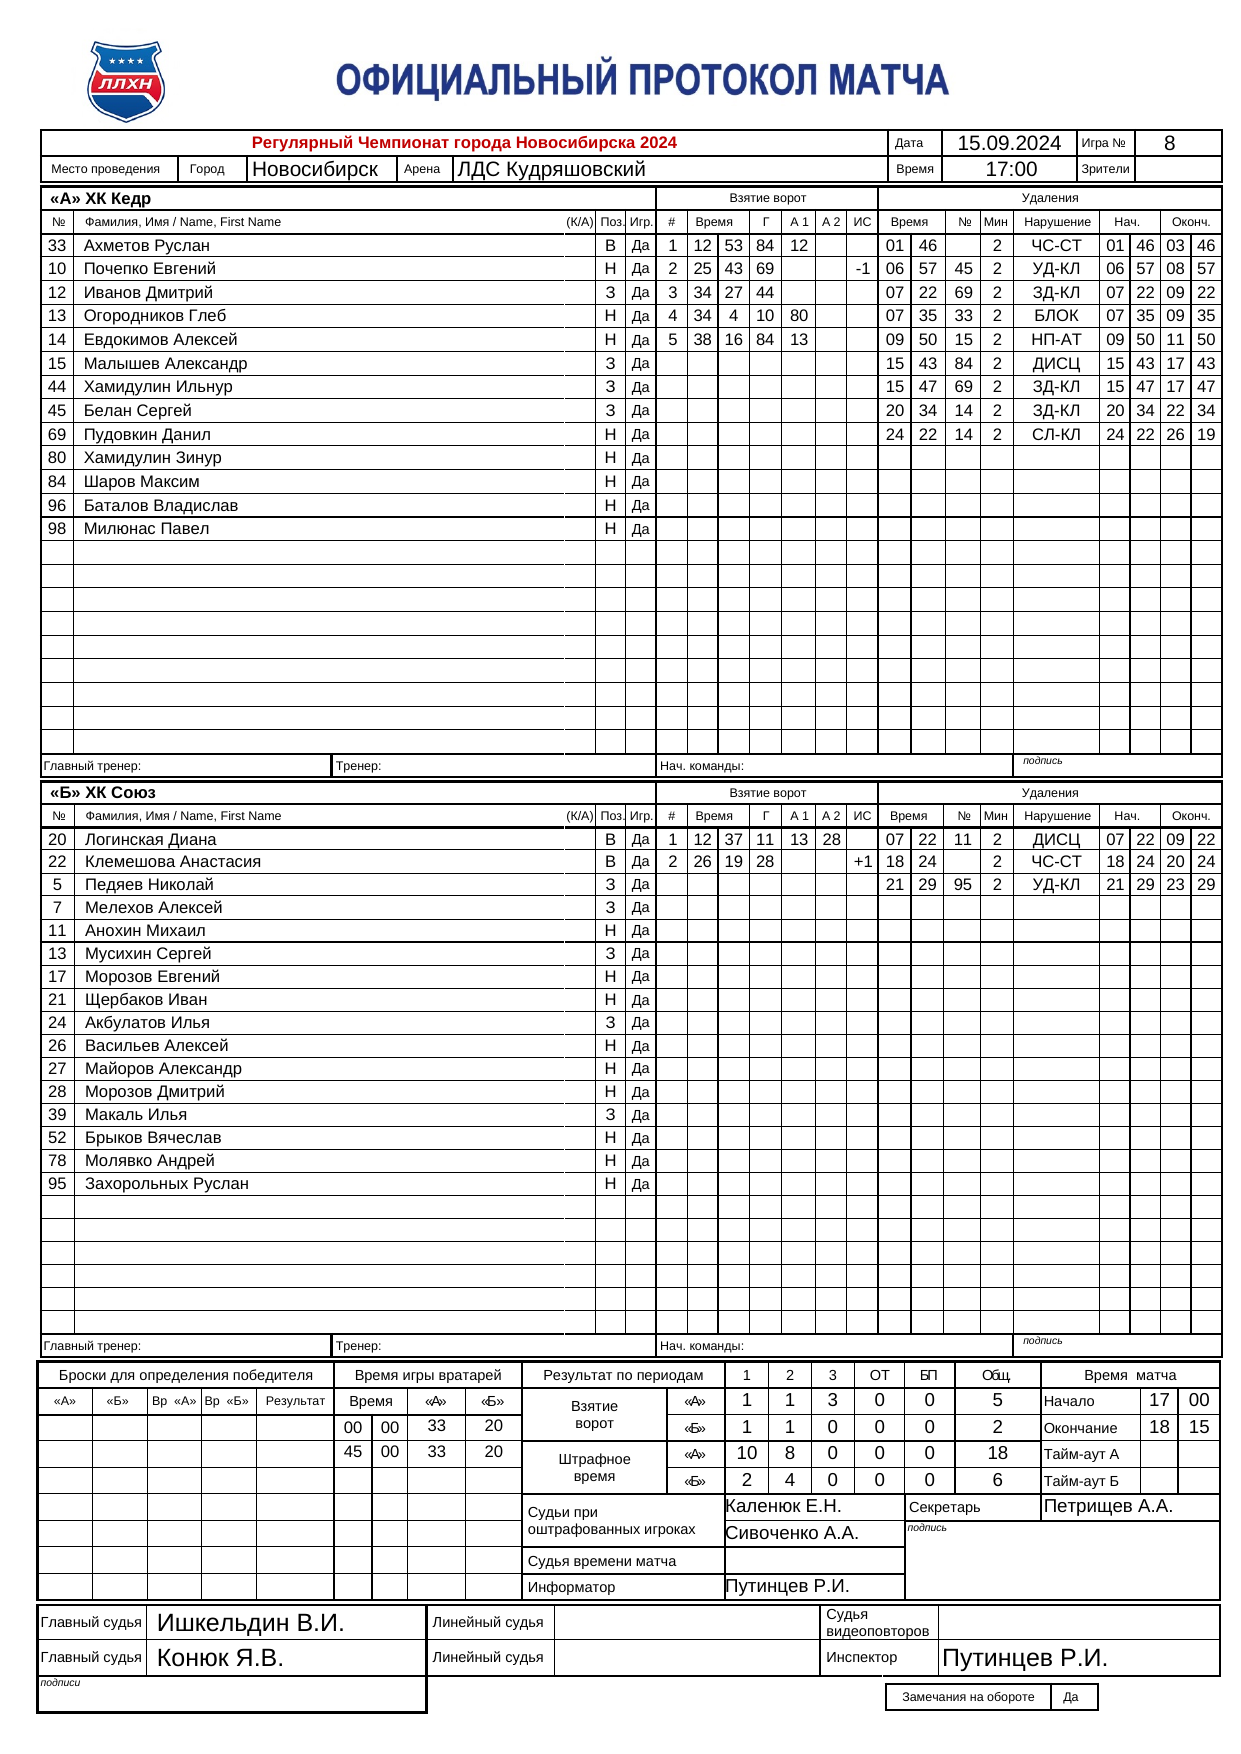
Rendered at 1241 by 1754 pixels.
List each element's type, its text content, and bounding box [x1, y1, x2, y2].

table_cell [912, 920, 943, 941]
table_cell [912, 1311, 943, 1333]
table_cell 33 [408, 1416, 465, 1440]
table_cell [1131, 1150, 1160, 1172]
table_cell 14 [946, 423, 980, 445]
table_cell 6 [956, 1468, 1040, 1493]
table_cell [596, 1311, 625, 1333]
table_cell [946, 541, 980, 564]
table_cell [257, 1416, 333, 1440]
table_cell [565, 1173, 595, 1195]
table_cell В [596, 235, 625, 256]
table_cell [719, 1035, 749, 1057]
table_cell [626, 683, 655, 706]
table_cell [202, 1468, 256, 1493]
table_cell [816, 1196, 846, 1218]
table_cell 2 [981, 257, 1013, 280]
table_cell [1136, 157, 1221, 181]
table_cell 0 [905, 1415, 954, 1440]
table_cell [657, 1012, 687, 1033]
table_cell 52 [42, 1127, 74, 1149]
table_cell Огородников Глеб [74, 305, 564, 327]
table_cell [1014, 989, 1099, 1011]
table_cell [750, 1288, 781, 1310]
table_cell [981, 565, 1013, 587]
table_cell [202, 1547, 256, 1573]
table_cell [626, 588, 655, 611]
table_cell 11 [750, 829, 781, 849]
table_cell [1014, 565, 1099, 587]
table_header Удаления [879, 188, 1221, 209]
table_cell Да [626, 328, 655, 351]
table_cell 69 [946, 376, 980, 398]
table_cell [1014, 1058, 1099, 1079]
table_cell Время [335, 1389, 407, 1413]
table_cell [1192, 1104, 1221, 1126]
table_cell [719, 1150, 749, 1172]
table_cell [944, 1127, 980, 1149]
table_cell Анохин Михаил [75, 920, 564, 941]
table_cell [981, 1012, 1013, 1033]
table_cell [1141, 1468, 1177, 1493]
table_cell [816, 1265, 846, 1287]
table_cell 24 [1100, 423, 1129, 445]
table_cell [981, 1311, 1013, 1333]
table_cell 84 [750, 235, 781, 256]
table_cell [565, 399, 595, 422]
table_cell [944, 896, 980, 918]
table_cell [1131, 1081, 1160, 1103]
table_cell [565, 896, 595, 918]
table_cell 2 [981, 850, 1013, 872]
table_cell [1100, 1127, 1129, 1149]
table_cell Да [626, 281, 655, 303]
table_cell УД-КЛ [1014, 257, 1099, 280]
table_cell Баталов Владислав [74, 494, 564, 516]
table_cell ЗД-КЛ [1014, 281, 1099, 303]
table_cell [879, 1311, 910, 1333]
table_cell 34 [1192, 399, 1221, 422]
table_cell Молявко Андрей [75, 1150, 564, 1172]
table_cell [688, 874, 717, 895]
table_cell Шаров Максим [74, 470, 564, 493]
table_header Игра № [1078, 131, 1134, 155]
table_cell [93, 1547, 147, 1573]
table_cell 34 [912, 399, 945, 422]
table_cell [93, 1416, 147, 1440]
table_cell [257, 1494, 333, 1520]
table_cell [816, 659, 846, 682]
table_cell 53 [719, 235, 749, 256]
table_cell [782, 446, 815, 469]
table_cell 43 [1192, 352, 1221, 374]
table_cell 1 [726, 1389, 768, 1413]
table_cell [719, 1288, 749, 1310]
table_cell [1014, 1196, 1099, 1218]
table_cell 50 [1192, 328, 1221, 351]
table_cell ДИСЦ [1014, 829, 1099, 849]
table_cell [657, 989, 687, 1011]
table_cell 44 [42, 376, 73, 398]
table_cell [981, 1242, 1013, 1264]
table_cell [847, 541, 877, 564]
table_cell 17 [42, 966, 74, 987]
table_cell [782, 376, 815, 398]
table_cell [719, 659, 749, 682]
table_cell [1161, 565, 1190, 587]
table_cell [657, 1173, 687, 1195]
table_cell [816, 1127, 846, 1149]
table_cell 22 [1131, 829, 1160, 849]
table_cell 1 [769, 1389, 811, 1413]
table_cell Ишкельдин В.И. [147, 1606, 425, 1639]
table_cell [782, 943, 815, 964]
table_cell [847, 446, 877, 469]
table_cell [1100, 518, 1129, 540]
table_cell 10 [750, 305, 781, 327]
table_cell Да [626, 376, 655, 398]
table_cell [816, 966, 846, 987]
table_cell [816, 541, 846, 564]
table_cell [1161, 896, 1190, 918]
table_header Удаления [879, 783, 1221, 803]
table_cell [912, 518, 945, 540]
table_cell А 1 [782, 805, 815, 826]
table_cell 18 [1100, 850, 1129, 872]
table_cell Н [596, 1150, 625, 1172]
table_cell Каленюк Е.Н. [726, 1495, 904, 1520]
table_cell 11 [944, 829, 980, 849]
table_cell Судья видеоповторов [821, 1606, 938, 1639]
table_cell [816, 588, 846, 611]
table_cell Главный судья [39, 1606, 146, 1639]
table_cell 22 [1131, 281, 1160, 303]
table_cell [719, 612, 749, 634]
table_cell Тренер: [333, 755, 655, 776]
table_cell [782, 1127, 815, 1149]
table_cell [626, 1242, 655, 1264]
table_cell 20 [1161, 850, 1190, 872]
table_cell [944, 1196, 980, 1218]
table_cell [816, 896, 846, 918]
table_cell Окончание [1042, 1415, 1140, 1440]
table_cell Главный тренер: [42, 1335, 330, 1356]
table_cell З [596, 874, 625, 895]
table_cell [555, 1640, 819, 1675]
table_cell Н [596, 470, 625, 493]
table_cell [1192, 920, 1221, 941]
table_cell [1014, 1012, 1099, 1033]
table_cell Мусихин Сергей [75, 943, 564, 964]
table_cell [1131, 1265, 1160, 1287]
table_cell 13 [782, 829, 815, 849]
table_cell [1131, 659, 1160, 682]
table_cell [373, 1468, 407, 1493]
table_cell 47 [1131, 376, 1160, 398]
table_cell [981, 1288, 1013, 1310]
table_cell [816, 989, 846, 1011]
table_header Результат по периодам [523, 1363, 724, 1387]
table_cell [626, 1196, 655, 1218]
table_cell [1014, 1150, 1099, 1172]
table_cell [719, 1242, 749, 1264]
table_header Взятие ворот [657, 783, 877, 803]
table_cell [1192, 470, 1221, 493]
table_cell [1192, 730, 1221, 753]
table_cell 57 [1131, 257, 1160, 280]
table_cell Да [626, 305, 655, 327]
table_cell [75, 1311, 564, 1333]
table_cell [257, 1468, 333, 1493]
table_cell Да [626, 896, 655, 918]
table_cell [719, 730, 749, 753]
table_cell [565, 305, 595, 327]
table_cell Судья времени матча [523, 1548, 724, 1573]
table_cell Логинская Диана [75, 829, 564, 849]
table_cell [750, 1242, 781, 1264]
table_cell Да [626, 423, 655, 445]
table_cell [946, 235, 980, 256]
table_cell Васильев Алексей [75, 1035, 564, 1057]
table_cell [816, 352, 846, 374]
table_cell [944, 1104, 980, 1126]
table_cell [148, 1494, 201, 1520]
table_cell [148, 1521, 201, 1546]
table_cell [750, 1058, 781, 1079]
table_cell 7 [42, 896, 74, 918]
table_cell 08 [1161, 257, 1190, 280]
table_cell 27 [42, 1058, 74, 1079]
table_cell [816, 612, 846, 634]
table_header ОТ [855, 1363, 904, 1387]
table_cell 15 [879, 376, 910, 398]
table_cell А 2 [816, 805, 846, 826]
table_cell 22 [1192, 281, 1221, 303]
table_cell [1192, 1127, 1221, 1149]
table_cell 78 [42, 1150, 74, 1172]
table_cell Оконч. [1161, 805, 1221, 826]
table_cell [782, 874, 815, 895]
table_cell [1100, 1058, 1129, 1079]
table_cell [75, 1242, 564, 1264]
table_cell [688, 446, 717, 469]
table_cell [847, 1012, 877, 1033]
table_cell 80 [782, 305, 815, 327]
table_cell Милюнас Павел [74, 518, 564, 540]
table_cell Оконч. [1161, 211, 1221, 233]
table_cell [688, 896, 717, 918]
table_cell [373, 1574, 407, 1599]
table_cell 35 [1131, 305, 1160, 327]
table_cell [565, 707, 595, 729]
table_cell [816, 1288, 846, 1310]
table_cell «Б» [668, 1468, 724, 1493]
table_cell [1014, 1311, 1099, 1333]
table_cell ЗД-КЛ [1014, 399, 1099, 422]
table_cell [1100, 1219, 1129, 1241]
table_cell [719, 1012, 749, 1033]
table_cell [657, 683, 687, 706]
table_cell [719, 683, 749, 706]
table_cell [944, 1035, 980, 1057]
table_cell [596, 1288, 625, 1310]
table_cell [626, 1265, 655, 1287]
table_cell Да [626, 518, 655, 540]
table_cell 0 [855, 1468, 904, 1493]
table_cell 15 [1179, 1415, 1219, 1440]
table_cell [879, 494, 910, 516]
table_cell 2 [981, 399, 1013, 422]
table_cell [565, 920, 595, 941]
table_cell [42, 541, 73, 564]
table_cell 21 [879, 874, 910, 895]
table_cell Н [596, 1173, 625, 1195]
table_cell 0 [855, 1415, 904, 1440]
table_cell [1192, 943, 1221, 964]
table_cell [1192, 1173, 1221, 1195]
table_cell 19 [1192, 423, 1221, 445]
table_cell [847, 352, 877, 374]
table_cell [816, 1219, 846, 1241]
table_cell [1100, 1288, 1129, 1310]
table_cell [816, 1035, 846, 1057]
table_cell [657, 874, 687, 895]
table_cell [74, 636, 564, 658]
table_cell «Б» [93, 1389, 147, 1413]
table_cell 00 [335, 1416, 371, 1440]
table_cell [847, 328, 877, 351]
table_cell [944, 1265, 980, 1287]
table_header 1 [726, 1363, 768, 1387]
table_cell [782, 281, 815, 303]
table_cell [946, 518, 980, 540]
table_cell [912, 1012, 943, 1033]
table_cell [657, 659, 687, 682]
table_cell [816, 1104, 846, 1126]
table_cell Иванов Дмитрий [74, 281, 564, 303]
table_cell [1192, 588, 1221, 611]
table_cell [946, 730, 980, 753]
table_cell Путинцев Р.И. [726, 1575, 904, 1599]
table_cell [981, 659, 1013, 682]
table_cell [596, 541, 625, 564]
table_cell Хамидулин Зинур [74, 446, 564, 469]
table_cell Город [179, 157, 246, 181]
table_cell А 1 [782, 211, 815, 233]
table_cell [719, 1311, 749, 1333]
table_cell 0 [905, 1468, 954, 1493]
table_cell [565, 470, 595, 493]
table_cell Н [596, 518, 625, 540]
table_cell [847, 518, 877, 540]
table_cell [257, 1521, 333, 1546]
table_cell [565, 829, 595, 849]
table_cell [879, 1035, 910, 1057]
table_cell Время [688, 805, 749, 826]
table_cell [782, 966, 815, 987]
table_cell [981, 943, 1013, 964]
table_cell [816, 730, 846, 753]
table_cell [944, 943, 980, 964]
table_cell [1014, 896, 1099, 918]
table_cell 24 [912, 850, 943, 872]
table_cell [74, 565, 564, 587]
table_cell [750, 565, 781, 587]
table_cell [816, 376, 846, 398]
table_cell [42, 1196, 74, 1218]
table_cell 84 [750, 328, 781, 351]
table_cell 2 [981, 305, 1013, 327]
table_cell [1161, 920, 1190, 941]
table_cell 17:00 [943, 157, 1076, 181]
table_cell Начало [1042, 1389, 1140, 1413]
table_cell 29 [912, 874, 943, 895]
table_cell 45 [42, 399, 73, 422]
table_cell [1131, 612, 1160, 634]
table_cell [42, 1242, 74, 1264]
table_cell 47 [1192, 376, 1221, 398]
table_cell [782, 612, 815, 634]
table_cell [750, 1150, 781, 1172]
table_cell ДИСЦ [1014, 352, 1099, 374]
table_cell [719, 1081, 749, 1103]
table_cell Тайм-аут Б [1042, 1468, 1140, 1493]
table_cell [39, 1521, 92, 1546]
table_cell № [946, 211, 980, 233]
table_cell Да [626, 494, 655, 516]
table_cell [981, 1150, 1013, 1172]
table_cell [782, 659, 815, 682]
table_cell [565, 1058, 595, 1079]
table_cell 12 [688, 829, 717, 849]
table_cell [657, 920, 687, 941]
table_cell [565, 328, 595, 351]
table_cell [1161, 1219, 1190, 1241]
table_cell Путинцев Р.И. [939, 1640, 1219, 1675]
table_cell [1131, 1242, 1160, 1264]
table_header Броски для определения победителя [39, 1363, 333, 1387]
table_cell [782, 1081, 815, 1103]
table_cell [1014, 1265, 1099, 1287]
table_cell [657, 1265, 687, 1287]
table_cell 11 [42, 920, 74, 941]
table_cell [879, 446, 910, 469]
table_cell [946, 446, 980, 469]
table_cell Арена [398, 157, 452, 181]
table_cell 45 [946, 257, 980, 280]
table_cell 09 [879, 328, 910, 351]
table_cell [1161, 470, 1190, 493]
table_cell [565, 281, 595, 303]
table_cell [202, 1441, 256, 1467]
table_cell Н [596, 1035, 625, 1057]
table_cell № [42, 211, 73, 233]
table_cell [688, 588, 717, 611]
table_cell [879, 1196, 910, 1218]
table_cell «А» [39, 1389, 92, 1413]
table_cell [782, 683, 815, 706]
table_cell [912, 896, 943, 918]
table_cell [750, 1081, 781, 1103]
table_cell Н [596, 423, 625, 445]
table_cell [981, 730, 1013, 753]
table_cell Да [626, 470, 655, 493]
table_cell 03 [1161, 235, 1190, 256]
table_cell 8 [769, 1442, 811, 1467]
table_cell [912, 636, 945, 658]
table_cell 13 [42, 305, 73, 327]
table_cell 23 [1161, 874, 1190, 895]
table_cell [657, 423, 687, 445]
table_cell [93, 1494, 147, 1520]
table_cell [847, 1288, 877, 1310]
table_cell 24 [879, 423, 910, 445]
table_cell [782, 1012, 815, 1033]
table_cell [1014, 730, 1099, 753]
table_cell 50 [1131, 328, 1160, 351]
table_cell [782, 730, 815, 753]
table_cell Нарушение [1014, 805, 1099, 826]
table_cell [596, 1265, 625, 1287]
table_cell [782, 920, 815, 941]
table_cell [1100, 565, 1129, 587]
table_cell [1131, 565, 1160, 587]
table_cell [847, 707, 877, 729]
table_cell 50 [912, 328, 945, 351]
table_cell [42, 1311, 74, 1333]
table_cell [782, 989, 815, 1011]
table_cell 09 [1161, 281, 1190, 303]
table_cell ЧС-СТ [1014, 235, 1099, 256]
table_cell [1161, 989, 1190, 1011]
table_cell 35 [1192, 305, 1221, 327]
table_cell Акбулатов Илья [75, 1012, 564, 1033]
table_cell [1100, 1035, 1129, 1057]
table_cell # [657, 805, 687, 826]
table_cell [944, 989, 980, 1011]
table_cell [1161, 1035, 1190, 1057]
table_cell [565, 943, 595, 964]
table_cell [847, 636, 877, 658]
table_cell [626, 565, 655, 587]
table_cell [688, 943, 717, 964]
table_cell [1192, 1196, 1221, 1218]
table_cell 33 [946, 305, 980, 327]
table_cell [148, 1574, 201, 1599]
table_cell [657, 1058, 687, 1079]
table_cell Н [596, 989, 625, 1011]
table_header 8 [1136, 131, 1221, 155]
table_cell [879, 683, 910, 706]
table_cell [1014, 588, 1099, 611]
table_cell [847, 1265, 877, 1287]
table_cell 46 [1192, 235, 1221, 256]
table_cell [565, 1035, 595, 1057]
table_cell [981, 446, 1013, 469]
table_cell [879, 896, 910, 918]
table_cell [944, 1219, 980, 1241]
table_cell 24 [42, 1012, 74, 1033]
table_cell Почепко Евгений [74, 257, 564, 280]
table_cell [750, 1196, 781, 1218]
table_cell Да [626, 352, 655, 374]
table_cell [657, 470, 687, 493]
table_cell [1100, 707, 1129, 729]
table_cell [816, 257, 846, 280]
table_cell [750, 399, 781, 422]
table_cell [782, 399, 815, 422]
table_cell [847, 1219, 877, 1241]
table_cell Щербаков Иван [75, 989, 564, 1011]
table_cell 15 [1100, 352, 1129, 374]
table_cell Да [626, 829, 655, 849]
table_cell [1131, 541, 1160, 564]
table_cell В [596, 850, 625, 872]
table_cell [750, 588, 781, 611]
table_cell А 2 [816, 211, 846, 233]
table_cell [1161, 659, 1190, 682]
table_cell [944, 966, 980, 987]
table_cell [148, 1416, 201, 1440]
table_cell [912, 707, 945, 729]
table_cell 14 [42, 328, 73, 351]
table_cell 1 [657, 235, 687, 256]
table_cell [847, 659, 877, 682]
table_cell 21 [1100, 874, 1129, 895]
table_cell [626, 1311, 655, 1333]
table_cell [912, 588, 945, 611]
table_cell 07 [879, 829, 910, 849]
table_cell [596, 588, 625, 611]
table_cell [335, 1574, 371, 1599]
table_cell [946, 470, 980, 493]
table_cell [1100, 1173, 1129, 1195]
table_cell [1161, 1012, 1190, 1033]
table_cell [626, 730, 655, 753]
table_cell [981, 966, 1013, 987]
table_cell «А» [668, 1389, 724, 1413]
table_cell 2 [657, 850, 687, 872]
table_cell 80 [42, 446, 73, 469]
table_cell [981, 612, 1013, 634]
table_cell Информатор [523, 1575, 724, 1599]
table_cell [1131, 470, 1160, 493]
table_cell [565, 1311, 595, 1333]
table_cell 47 [912, 376, 945, 398]
table_cell 07 [1100, 829, 1129, 849]
table_cell З [596, 399, 625, 422]
table_cell [879, 612, 910, 634]
table_cell 09 [1100, 328, 1129, 351]
table_cell 10 [42, 257, 73, 280]
table_cell Н [596, 494, 625, 516]
table_cell [1131, 1058, 1160, 1079]
table_cell [596, 636, 625, 658]
table_cell [657, 966, 687, 987]
table_cell [657, 1196, 687, 1218]
table_cell [257, 1441, 333, 1467]
table_cell [1161, 588, 1190, 611]
table_cell [912, 1265, 943, 1287]
table_cell [657, 612, 687, 634]
table_cell [750, 470, 781, 493]
table_cell 09 [1161, 305, 1190, 327]
table_cell [1161, 1311, 1190, 1333]
table_cell [879, 1219, 910, 1241]
table_cell [257, 1547, 333, 1573]
table_cell [42, 1265, 74, 1287]
table_cell [750, 1173, 781, 1195]
table_cell Конюк Я.В. [147, 1640, 425, 1675]
table_cell [816, 1173, 846, 1195]
table_cell Майоров Александр [75, 1058, 564, 1079]
table_header 2 [769, 1363, 811, 1387]
table_cell [74, 730, 564, 753]
table_cell 28 [750, 850, 781, 872]
table_cell [1131, 446, 1160, 469]
table_cell [847, 920, 877, 941]
table_cell [42, 1219, 74, 1241]
table_cell 95 [944, 874, 980, 895]
table_cell Клемешова Анастасия [75, 850, 564, 872]
table_cell [946, 636, 980, 658]
table_header 15.09.2024 [943, 131, 1076, 155]
table_cell [1100, 494, 1129, 516]
table_cell 2 [657, 257, 687, 280]
table_cell [1131, 518, 1160, 540]
table_cell [1099, 1682, 1220, 1711]
table_cell [782, 1173, 815, 1195]
table_cell «Б » [466, 1389, 521, 1413]
table_cell [750, 518, 781, 540]
table_cell [596, 683, 625, 706]
table_cell [1014, 612, 1099, 634]
table_cell [1161, 966, 1190, 987]
table_cell [750, 707, 781, 729]
table_cell 43 [912, 352, 945, 374]
table_cell [719, 446, 749, 469]
table_cell [408, 1468, 465, 1493]
table_cell [750, 659, 781, 682]
table_cell [750, 423, 781, 445]
table_cell [939, 1606, 1219, 1639]
table_cell [726, 1548, 904, 1573]
table_cell [1192, 1219, 1221, 1241]
table_cell [719, 541, 749, 564]
table_cell [1100, 1265, 1129, 1287]
table_cell подпись [906, 1522, 1219, 1599]
table_cell [626, 659, 655, 682]
table_cell Судьи при оштрафованных игроках [523, 1495, 724, 1546]
table_cell [1192, 1288, 1221, 1310]
table_cell [1100, 1081, 1129, 1103]
table_cell [750, 446, 781, 469]
table_cell [816, 305, 846, 327]
table_cell [688, 1311, 717, 1333]
table_cell [946, 659, 980, 682]
table_cell [1192, 707, 1221, 729]
table_cell [1131, 943, 1160, 964]
table_cell [912, 966, 943, 987]
table_cell [946, 612, 980, 634]
table_cell [847, 235, 877, 256]
table_cell [688, 352, 717, 374]
table_cell [879, 588, 910, 611]
table_cell [946, 494, 980, 516]
table_cell [1131, 588, 1160, 611]
table_cell [782, 1150, 815, 1172]
table_cell 07 [879, 281, 910, 303]
table_cell [596, 565, 625, 587]
table_cell [1161, 612, 1190, 634]
table_cell [719, 399, 749, 422]
table_cell [93, 1441, 147, 1467]
table_cell З [596, 1012, 625, 1033]
table_cell [750, 943, 781, 964]
table_cell Да [626, 943, 655, 964]
table_cell 34 [1131, 399, 1160, 422]
table_cell З [596, 352, 625, 374]
table_cell [1014, 470, 1099, 493]
table_cell [1014, 518, 1099, 540]
table_cell 18 [956, 1442, 1040, 1467]
table_cell 3 [812, 1389, 854, 1413]
table_cell [847, 1173, 877, 1195]
table_cell [373, 1521, 407, 1546]
table_cell 24 [1192, 850, 1221, 872]
table_cell [1131, 1035, 1160, 1057]
table_cell 39 [42, 1104, 74, 1126]
table_cell [93, 1468, 147, 1493]
table_cell [847, 966, 877, 987]
table_cell [879, 518, 910, 540]
table_cell [912, 446, 945, 469]
table_cell 0 [905, 1389, 954, 1413]
table_cell [750, 352, 781, 374]
table_cell [75, 1196, 564, 1218]
table_cell [719, 989, 749, 1011]
table_cell [981, 1081, 1013, 1103]
table_cell 0 [812, 1415, 854, 1440]
table_header 3 [812, 1363, 854, 1387]
table_cell [408, 1521, 465, 1546]
table_cell [1131, 1311, 1160, 1333]
table_cell [782, 1104, 815, 1126]
table_cell подпись [1014, 1335, 1221, 1356]
table_cell [688, 423, 717, 445]
table_cell [782, 257, 815, 280]
table_cell [816, 920, 846, 941]
table_cell [657, 446, 687, 469]
table_cell 43 [719, 257, 749, 280]
table_cell [1131, 920, 1160, 941]
table_header Общ. [956, 1363, 1040, 1387]
table_cell НП-АТ [1014, 328, 1099, 351]
table_cell 2 [956, 1415, 1040, 1440]
table_cell [981, 518, 1013, 540]
table_cell 07 [1100, 305, 1129, 327]
table_cell 2 [981, 874, 1013, 895]
table_cell [1192, 494, 1221, 516]
table_cell [75, 1288, 564, 1310]
table_cell [946, 707, 980, 729]
table_cell [912, 1173, 943, 1195]
table_cell [879, 659, 910, 682]
table_cell Время [688, 211, 749, 233]
table_cell [1100, 920, 1129, 941]
table_cell [1192, 446, 1221, 469]
table_cell [428, 1677, 882, 1711]
table_cell Штрафное время [523, 1442, 666, 1493]
picture [5, 28, 1179, 129]
table_cell [981, 1173, 1013, 1195]
table_cell Да [626, 1150, 655, 1172]
table_cell Время [889, 157, 941, 181]
table_cell [750, 1012, 781, 1033]
table_cell 34 [688, 305, 717, 327]
table_cell [626, 1288, 655, 1310]
table_cell -1 [847, 257, 877, 280]
table_cell [335, 1547, 371, 1573]
table_cell [657, 376, 687, 398]
table_cell [1014, 1288, 1099, 1310]
table_cell [912, 943, 943, 964]
table_cell [39, 1494, 92, 1520]
table_cell Да [626, 1058, 655, 1079]
table_cell [750, 874, 781, 895]
table_cell [750, 1035, 781, 1057]
table_cell [565, 1288, 595, 1310]
table_cell [565, 636, 595, 658]
table_cell [202, 1494, 256, 1520]
table_cell [148, 1441, 201, 1467]
table_cell [42, 588, 73, 611]
table_cell [816, 281, 846, 303]
table_cell 28 [42, 1081, 74, 1103]
table_cell [912, 565, 945, 587]
table_cell ЧС-СТ [1014, 850, 1099, 872]
table_cell [879, 1150, 910, 1172]
table_cell [981, 541, 1013, 564]
table_cell [688, 1265, 717, 1287]
table_cell [1161, 636, 1190, 658]
table_cell 2 [981, 376, 1013, 398]
table_cell [847, 1104, 877, 1126]
table_cell 95 [42, 1173, 74, 1195]
table_cell [657, 565, 687, 587]
table_cell [688, 494, 717, 516]
table_cell 0 [812, 1468, 854, 1493]
table_cell Игр. [626, 211, 655, 233]
table_cell [847, 1150, 877, 1172]
table_cell [847, 423, 877, 445]
table_cell [946, 565, 980, 587]
table_cell [565, 1219, 595, 1241]
table_cell [657, 1127, 687, 1149]
table_cell 18 [1141, 1415, 1177, 1440]
table_header Замечания на обороте [887, 1685, 1050, 1709]
table_cell [74, 707, 564, 729]
table_cell [981, 1127, 1013, 1149]
table_cell [466, 1521, 521, 1546]
table_cell [42, 683, 73, 706]
table_cell [1131, 730, 1160, 753]
table_header Да [1052, 1685, 1097, 1709]
table_cell ЛДС Кудряшовский [454, 157, 887, 181]
table_cell Брыков Вячеслав [75, 1127, 564, 1149]
table_cell 12 [782, 235, 815, 256]
table_cell 35 [912, 305, 945, 327]
table_cell [565, 588, 595, 611]
table_cell [1192, 518, 1221, 540]
table_cell [1161, 1196, 1190, 1218]
table_cell Время [879, 211, 945, 233]
table_cell 01 [879, 235, 910, 256]
table_cell [944, 1058, 980, 1079]
table_cell 69 [750, 257, 781, 280]
table_cell [1014, 1242, 1099, 1264]
table_cell [335, 1521, 371, 1546]
table_cell «А» [408, 1389, 465, 1413]
table_cell [1192, 989, 1221, 1011]
table_cell [1161, 1150, 1190, 1172]
table_cell 00 [373, 1416, 407, 1440]
table_cell [782, 850, 815, 872]
table_cell 07 [1100, 281, 1129, 303]
table_cell [42, 565, 73, 587]
table_cell [626, 541, 655, 564]
table_cell [565, 1265, 595, 1287]
table_cell [1161, 1265, 1190, 1287]
table_cell [879, 707, 910, 729]
table_cell 15 [42, 352, 73, 374]
table_cell [879, 1265, 910, 1287]
table_cell 0 [812, 1442, 854, 1467]
table_cell 22 [42, 850, 74, 872]
table_cell [879, 1242, 910, 1264]
table_cell Да [626, 966, 655, 987]
table_cell [1192, 565, 1221, 587]
table_cell [565, 518, 595, 540]
table_cell [565, 989, 595, 1011]
table_cell [782, 1288, 815, 1310]
table_cell № [944, 805, 980, 826]
table_cell 84 [946, 352, 980, 374]
table_cell [879, 1081, 910, 1103]
table_cell 3 [657, 281, 687, 303]
table_cell [719, 707, 749, 729]
table_cell [1161, 730, 1190, 753]
table_cell 18 [879, 850, 910, 872]
table_cell [912, 730, 945, 753]
table_cell [912, 1035, 943, 1057]
table_cell [1161, 943, 1190, 964]
table_cell 5 [956, 1389, 1040, 1413]
table_cell [39, 1574, 92, 1599]
table_cell [946, 683, 980, 706]
table_cell [565, 376, 595, 398]
table_cell [1192, 636, 1221, 658]
table_cell 20 [1100, 399, 1129, 422]
table_cell [1161, 1104, 1190, 1126]
table_cell [719, 588, 749, 611]
table_cell [1192, 966, 1221, 987]
table_cell 17 [1161, 376, 1190, 398]
table_cell [719, 470, 749, 493]
table_cell 27 [719, 281, 749, 303]
table_header Регулярный Чемпионат города Новосибирска 2024 [42, 131, 887, 155]
table_cell [565, 683, 595, 706]
table_cell [782, 423, 815, 445]
table_cell 2 [726, 1468, 768, 1493]
table_cell 84 [42, 470, 73, 493]
table_cell 12 [42, 281, 73, 303]
table_cell [1100, 636, 1129, 658]
table_cell [847, 305, 877, 327]
table_cell [74, 683, 564, 706]
table_cell [596, 659, 625, 682]
table_cell [750, 636, 781, 658]
table_cell [688, 920, 717, 941]
table_cell Н [596, 1127, 625, 1149]
table_cell [1192, 1058, 1221, 1079]
table_cell [944, 1081, 980, 1103]
table_cell [75, 1265, 564, 1287]
table_cell [202, 1521, 256, 1546]
table_cell 0 [855, 1442, 904, 1467]
table_cell [688, 1104, 717, 1126]
table_cell Н [596, 1081, 625, 1103]
table_cell [565, 541, 595, 564]
table_cell [466, 1574, 521, 1599]
table_cell [912, 989, 943, 1011]
table_cell [879, 730, 910, 753]
table_cell [565, 1150, 595, 1172]
table_cell [565, 1127, 595, 1149]
table_cell [879, 1127, 910, 1149]
table_cell [912, 1219, 943, 1241]
table_cell [657, 1311, 687, 1333]
table_cell [1131, 896, 1160, 918]
table_cell Морозов Евгений [75, 966, 564, 987]
table_cell [847, 1081, 877, 1103]
table_cell 46 [1131, 235, 1160, 256]
table_cell [688, 399, 717, 422]
table_cell [657, 1104, 687, 1126]
table_cell [1100, 1311, 1129, 1333]
table_cell [879, 920, 910, 941]
table_cell Главный судья [39, 1640, 146, 1675]
table_cell [1014, 636, 1099, 658]
table_cell З [596, 281, 625, 303]
table_cell [816, 1058, 846, 1079]
table_cell [688, 1196, 717, 1218]
table_cell [944, 850, 980, 872]
table_cell 45 [335, 1441, 371, 1467]
table_cell 14 [946, 399, 980, 422]
table_cell [657, 636, 687, 658]
table_cell [148, 1468, 201, 1493]
table_cell [1100, 588, 1129, 611]
table_cell Н [596, 1058, 625, 1079]
table_cell Время [879, 805, 943, 826]
table_cell Нач. команды: [657, 755, 1012, 776]
table_cell [1131, 966, 1160, 987]
table_cell 43 [1131, 352, 1160, 374]
table_cell [688, 1058, 717, 1079]
table_cell 98 [42, 518, 73, 540]
table_cell [912, 1242, 943, 1264]
table_cell [1100, 659, 1129, 682]
table_cell 96 [42, 494, 73, 516]
table_cell [657, 541, 687, 564]
table_cell [1192, 1242, 1221, 1264]
table_cell [335, 1494, 371, 1520]
table_cell [847, 874, 877, 895]
table_cell [466, 1494, 521, 1520]
table_cell [816, 683, 846, 706]
table_cell Нач. команды: [657, 1335, 1012, 1356]
table_cell [657, 1219, 687, 1241]
table_cell 00 [1179, 1389, 1219, 1413]
table_cell Сивоченко А.А. [726, 1521, 904, 1546]
table_cell [1192, 659, 1221, 682]
table_cell [912, 494, 945, 516]
table_cell Ахметов Руслан [74, 235, 564, 256]
table_cell [657, 352, 687, 374]
table_cell [981, 920, 1013, 941]
table_cell [657, 399, 687, 422]
table_cell [1161, 1173, 1190, 1195]
table_cell [1192, 1311, 1221, 1333]
table_cell [202, 1416, 256, 1440]
table_cell [657, 1081, 687, 1103]
table_cell [657, 1242, 687, 1264]
table_cell 57 [912, 257, 945, 280]
table_cell [1014, 1081, 1099, 1103]
table_cell З [596, 376, 625, 398]
table_cell [816, 636, 846, 658]
table_cell [719, 896, 749, 918]
table_cell Секретарь [906, 1495, 1040, 1520]
table_cell [688, 730, 717, 753]
table_cell [565, 494, 595, 516]
table_cell [816, 235, 846, 256]
table_cell [1100, 612, 1129, 634]
table_cell [565, 235, 595, 256]
table_cell [1014, 920, 1099, 941]
table_cell [782, 1035, 815, 1057]
table_cell [74, 541, 564, 564]
table_cell Нач. [1100, 211, 1160, 233]
table_cell [719, 1196, 749, 1218]
table_cell [688, 683, 717, 706]
table_cell Фамилия, Имя / Name, First Name [74, 211, 565, 233]
table_cell [981, 1035, 1013, 1057]
table_cell [565, 1012, 595, 1033]
table_cell 07 [879, 305, 910, 327]
table_cell З [596, 1104, 625, 1126]
table_cell 22 [912, 423, 945, 445]
table_cell 5 [657, 328, 687, 351]
table_cell [719, 1058, 749, 1079]
table_cell 4 [769, 1468, 811, 1493]
table_cell [74, 612, 564, 634]
table_cell З [596, 896, 625, 918]
table_cell 22 [1131, 423, 1160, 445]
table_cell 01 [1100, 235, 1129, 256]
table_cell [1192, 1150, 1221, 1172]
table_cell [981, 896, 1013, 918]
table_cell [1014, 446, 1099, 469]
table_cell «Б» [668, 1415, 724, 1440]
table_cell [816, 328, 846, 351]
table_cell Н [596, 446, 625, 469]
table_cell [688, 989, 717, 1011]
table_cell [750, 1127, 781, 1149]
table_cell [847, 896, 877, 918]
table_cell [912, 1104, 943, 1126]
table_cell [847, 730, 877, 753]
table_cell [657, 896, 687, 918]
table_cell [816, 1081, 846, 1103]
table_cell [816, 399, 846, 422]
table_cell [1131, 707, 1160, 729]
table_cell [879, 541, 910, 564]
table_cell [688, 659, 717, 682]
table_cell [565, 257, 595, 280]
table_cell Да [626, 257, 655, 280]
table_cell [879, 470, 910, 493]
table_cell [657, 494, 687, 516]
table_cell 13 [782, 328, 815, 351]
table_cell ИС [847, 211, 877, 233]
table_cell [1100, 730, 1129, 753]
table_cell [912, 659, 945, 682]
table_cell [782, 518, 815, 540]
table_cell 5 [42, 874, 74, 895]
table_cell [847, 683, 877, 706]
table_cell Поз. [596, 805, 625, 826]
table_cell [1179, 1468, 1219, 1493]
table_cell [1131, 1288, 1160, 1310]
table_cell (К/А) [565, 211, 595, 233]
table_cell [847, 281, 877, 303]
table_cell УД-КЛ [1014, 874, 1099, 895]
table_cell [626, 636, 655, 658]
table_cell СЛ-КЛ [1014, 423, 1099, 445]
table_cell [688, 612, 717, 634]
table_cell Г [750, 805, 781, 826]
table_cell [42, 659, 73, 682]
table_cell [1100, 989, 1129, 1011]
table_cell [847, 399, 877, 422]
table_cell [816, 1311, 846, 1333]
table_cell 33 [42, 235, 73, 256]
table_cell Да [626, 1035, 655, 1057]
table_cell Инспектор [821, 1640, 938, 1675]
table_cell [782, 565, 815, 587]
table_cell [879, 1173, 910, 1195]
table_cell [847, 1035, 877, 1057]
table_cell [981, 683, 1013, 706]
table_cell [596, 1196, 625, 1218]
table_cell [1161, 1058, 1190, 1079]
table_cell [688, 1127, 717, 1149]
table_cell [719, 1104, 749, 1126]
table_cell [688, 1012, 717, 1033]
table_cell [782, 707, 815, 729]
table_cell [981, 1196, 1013, 1218]
table_cell [816, 423, 846, 445]
table_cell [688, 1173, 717, 1195]
table_cell [373, 1494, 407, 1520]
table_cell [750, 541, 781, 564]
table_cell [782, 1311, 815, 1333]
table_cell 2 [981, 423, 1013, 445]
table_cell [596, 612, 625, 634]
table_cell [719, 423, 749, 445]
table_cell [847, 494, 877, 516]
table_cell [879, 966, 910, 987]
table_cell [912, 683, 945, 706]
table_cell [1014, 683, 1099, 706]
table_cell Да [626, 235, 655, 256]
table_cell «А» [668, 1442, 724, 1467]
table_cell [596, 1242, 625, 1264]
table_cell Да [626, 850, 655, 872]
table_cell [1192, 683, 1221, 706]
table_cell 21 [42, 989, 74, 1011]
table_cell [1161, 1242, 1190, 1264]
table_cell [1100, 470, 1129, 493]
table_cell Да [626, 1012, 655, 1033]
table_cell Игр. [626, 805, 655, 826]
table_cell [688, 1219, 717, 1241]
table_cell 22 [912, 829, 943, 849]
table_cell [1192, 896, 1221, 918]
table_cell 15 [946, 328, 980, 351]
table_cell [1014, 1127, 1099, 1149]
table_cell Н [596, 966, 625, 987]
table_cell Хамидулин Ильнур [74, 376, 564, 398]
table_cell [1014, 659, 1099, 682]
table_cell [782, 1265, 815, 1287]
table_cell Н [596, 305, 625, 327]
table_cell [816, 565, 846, 587]
table_cell 29 [1131, 874, 1160, 895]
table_cell [912, 1150, 943, 1172]
table_cell [847, 1242, 877, 1264]
table_cell [981, 588, 1013, 611]
table_cell [1131, 1196, 1160, 1218]
table_cell Морозов Дмитрий [75, 1081, 564, 1103]
table_cell [750, 376, 781, 398]
table_cell [1014, 707, 1099, 729]
table_cell [688, 1081, 717, 1103]
table_cell [596, 730, 625, 753]
table_cell [565, 1242, 595, 1264]
table_cell [1014, 1219, 1099, 1241]
table_cell [847, 470, 877, 493]
table_cell 11 [1161, 328, 1190, 351]
table_cell Линейный судья [428, 1606, 554, 1639]
table_cell 37 [719, 829, 749, 849]
table_cell 17 [1161, 352, 1190, 374]
table_cell [1100, 1012, 1129, 1033]
table_cell [944, 1242, 980, 1264]
table_cell [847, 565, 877, 587]
table_cell [596, 707, 625, 729]
table_cell [408, 1547, 465, 1573]
table_cell 46 [912, 235, 945, 256]
table_cell [565, 565, 595, 587]
table_cell # [657, 211, 687, 233]
table_cell [847, 989, 877, 1011]
table_cell [750, 920, 781, 941]
table_cell В [596, 829, 625, 849]
table_cell ИС [847, 805, 877, 826]
table_cell [719, 1265, 749, 1287]
table_cell 0 [855, 1389, 904, 1413]
table_cell [565, 423, 595, 445]
table_cell [782, 352, 815, 374]
table_cell 4 [657, 305, 687, 327]
table_cell [626, 707, 655, 729]
table_cell [719, 966, 749, 987]
table_cell [1100, 1104, 1129, 1126]
table_cell [912, 1058, 943, 1079]
table_cell [981, 1104, 1013, 1126]
table_cell Да [626, 446, 655, 469]
table_cell [879, 565, 910, 587]
table_cell [42, 707, 73, 729]
table_cell [688, 636, 717, 658]
table_cell [1192, 541, 1221, 564]
table_cell 69 [42, 423, 73, 445]
table_cell 33 [408, 1441, 465, 1467]
table_cell [847, 1311, 877, 1333]
table_cell № [42, 805, 74, 826]
table_cell [816, 1242, 846, 1264]
table_cell [688, 1150, 717, 1172]
table_cell 17 [1141, 1389, 1177, 1413]
table_cell [782, 636, 815, 658]
table_cell [879, 1104, 910, 1126]
table_cell подписи [39, 1677, 425, 1711]
table_cell [879, 636, 910, 658]
table_cell [688, 707, 717, 729]
table_cell [750, 612, 781, 634]
table_cell 06 [1100, 257, 1129, 280]
table_cell 2 [981, 328, 1013, 351]
table_cell [74, 659, 564, 682]
table_cell [1100, 541, 1129, 564]
table_cell Мин [981, 805, 1013, 826]
table_cell [847, 1058, 877, 1079]
table_cell Да [626, 1127, 655, 1149]
table_header БП [905, 1363, 954, 1387]
table_cell Главный тренер: [42, 755, 330, 776]
table_cell [74, 588, 564, 611]
table_cell [1100, 683, 1129, 706]
table_cell [1014, 966, 1099, 987]
table_cell [1192, 1265, 1221, 1287]
table_cell [750, 1265, 781, 1287]
table_cell [719, 376, 749, 398]
table_cell [1161, 446, 1190, 469]
table_cell Фамилия, Имя / Name, First Name [75, 805, 565, 826]
table_cell [944, 920, 980, 941]
table_cell [688, 1242, 717, 1264]
table_cell [912, 612, 945, 634]
table_cell [148, 1547, 201, 1573]
table_cell 22 [912, 281, 945, 303]
table_cell [879, 1288, 910, 1310]
table_cell [1100, 1242, 1129, 1264]
table_cell 57 [1192, 257, 1221, 280]
table_cell [688, 518, 717, 540]
table_cell [879, 943, 910, 964]
table_cell 69 [946, 281, 980, 303]
table_cell Да [626, 399, 655, 422]
table_cell 1 [769, 1415, 811, 1440]
table_cell [719, 494, 749, 516]
table_cell [847, 943, 877, 964]
table_cell [782, 470, 815, 493]
table_cell ЗД-КЛ [1014, 376, 1099, 398]
table_cell подпись [1014, 755, 1221, 776]
table_cell [946, 588, 980, 611]
table_cell [1131, 1104, 1160, 1126]
table_cell Н [596, 328, 625, 351]
table_cell [782, 896, 815, 918]
table_cell [750, 683, 781, 706]
table_cell Да [626, 874, 655, 895]
table_cell 38 [688, 328, 717, 351]
table_cell [688, 1035, 717, 1057]
table_cell [816, 518, 846, 540]
table_cell [565, 850, 595, 872]
table_cell Да [626, 1104, 655, 1126]
table_cell [1161, 683, 1190, 706]
table_cell [944, 1173, 980, 1195]
table_cell Педяев Николай [75, 874, 564, 895]
table_cell [883, 1677, 1220, 1681]
table_cell [335, 1468, 371, 1493]
table_cell 2 [981, 281, 1013, 303]
table_cell [944, 1150, 980, 1172]
table_cell [816, 1150, 846, 1172]
table_cell [657, 730, 687, 753]
table_cell [981, 1219, 1013, 1241]
table_cell Белан Сергей [74, 399, 564, 422]
table_cell [1131, 494, 1160, 516]
table_cell [39, 1416, 92, 1440]
table_cell [981, 1058, 1013, 1079]
table_cell [39, 1468, 92, 1493]
table_cell [912, 1127, 943, 1149]
table_cell БЛОК [1014, 305, 1099, 327]
table_cell Нач. [1100, 805, 1160, 826]
table_cell [912, 1288, 943, 1310]
table_cell [42, 612, 73, 634]
table_cell [782, 494, 815, 516]
table_cell 20 [879, 399, 910, 422]
table_cell [879, 989, 910, 1011]
table_cell [750, 1219, 781, 1241]
table_cell [1161, 707, 1190, 729]
table_cell 2 [981, 352, 1013, 374]
table_cell Да [626, 989, 655, 1011]
table_cell 26 [42, 1035, 74, 1057]
table_cell [1131, 1127, 1160, 1149]
table_cell [879, 1058, 910, 1079]
table_cell [466, 1547, 521, 1573]
table_cell Евдокимов Алексей [74, 328, 564, 351]
table_cell [1100, 966, 1129, 987]
table_cell [719, 352, 749, 374]
table_cell [555, 1606, 819, 1639]
table_header «А» ХК Кедр [42, 188, 655, 209]
table_cell [657, 1035, 687, 1057]
table_cell [750, 966, 781, 987]
table_header Время матча [1042, 1363, 1219, 1387]
table_cell [750, 730, 781, 753]
table_cell Результат [257, 1389, 333, 1413]
table_cell [750, 1311, 781, 1333]
table_cell [719, 636, 749, 658]
table_cell Поз. [596, 211, 625, 233]
table_cell [782, 1242, 815, 1264]
table_cell [565, 1104, 595, 1126]
table_cell [688, 541, 717, 564]
table_cell [257, 1574, 333, 1599]
table_cell [373, 1547, 407, 1573]
table_cell [1131, 1219, 1160, 1241]
table_cell [847, 1196, 877, 1218]
table_cell [944, 1311, 980, 1333]
table_cell [1014, 494, 1099, 516]
table_cell [565, 659, 595, 682]
table_cell Да [626, 920, 655, 941]
table_cell [912, 1081, 943, 1103]
table_cell [657, 1288, 687, 1310]
table_cell Мелехов Алексей [75, 896, 564, 918]
table_cell [1161, 1127, 1190, 1149]
table_cell [750, 494, 781, 516]
table_cell [688, 565, 717, 587]
table_cell [847, 829, 877, 849]
table_header Дата [889, 131, 941, 155]
table_cell [816, 943, 846, 964]
table_cell [93, 1574, 147, 1599]
table_cell [750, 896, 781, 918]
table_cell [1100, 446, 1129, 469]
table_cell [626, 1219, 655, 1241]
table_cell [657, 943, 687, 964]
table_cell [816, 446, 846, 469]
table_cell Н [596, 920, 625, 941]
table_cell Вр «А» [148, 1389, 201, 1413]
table_header Время игры вратарей [335, 1363, 521, 1387]
table_cell Да [626, 1173, 655, 1195]
table_cell [1100, 1150, 1129, 1172]
table_cell [816, 874, 846, 895]
table_cell [688, 966, 717, 987]
table_cell Макаль Илья [75, 1104, 564, 1126]
table_cell [1014, 1173, 1099, 1195]
table_cell [847, 588, 877, 611]
table_cell Петрищев А.А. [1042, 1495, 1219, 1520]
table_cell [1131, 636, 1160, 658]
table_cell [1161, 518, 1190, 540]
table_cell 28 [816, 829, 846, 849]
table_cell [981, 989, 1013, 1011]
table_cell [565, 730, 595, 753]
table_cell [1192, 1035, 1221, 1057]
table_cell 22 [1192, 829, 1221, 849]
table_cell Вр «Б» [202, 1389, 256, 1413]
table_cell (К/А) [565, 805, 595, 826]
table_cell [657, 588, 687, 611]
table_cell [1131, 683, 1160, 706]
table_cell [816, 850, 846, 872]
table_cell [42, 1288, 74, 1310]
table_cell [782, 541, 815, 564]
table_cell 1 [726, 1415, 768, 1440]
table_cell [1014, 1035, 1099, 1057]
table_cell 44 [750, 281, 781, 303]
table_cell 00 [373, 1441, 407, 1467]
table_cell [847, 612, 877, 634]
table_cell Нарушение [1014, 211, 1099, 233]
table_cell [782, 588, 815, 611]
table_cell 06 [879, 257, 910, 280]
table_cell [981, 707, 1013, 729]
table_cell 13 [42, 943, 74, 964]
table_cell Н [596, 257, 625, 280]
table_cell [1100, 1196, 1129, 1218]
table_cell 25 [688, 257, 717, 280]
table_cell Место проведения [42, 157, 177, 181]
table_cell Да [626, 1081, 655, 1103]
table_cell [1192, 1012, 1221, 1033]
table_cell 4 [719, 305, 749, 327]
table_cell [981, 494, 1013, 516]
table_cell [782, 1219, 815, 1241]
table_cell [565, 446, 595, 469]
table_cell 20 [42, 829, 74, 849]
table_cell [1014, 943, 1099, 964]
table_cell [879, 1012, 910, 1033]
table_cell 10 [726, 1442, 768, 1467]
table_cell [688, 1288, 717, 1310]
table_cell [202, 1574, 256, 1599]
table_cell [719, 1173, 749, 1195]
table_cell [750, 989, 781, 1011]
table_cell [1192, 612, 1221, 634]
table_cell [1100, 943, 1129, 964]
table_cell Линейный судья [428, 1640, 554, 1675]
table_cell З [596, 943, 625, 964]
table_cell [912, 470, 945, 493]
table_header Взятие ворот [657, 188, 877, 209]
table_cell 15 [1100, 376, 1129, 398]
table_cell [719, 920, 749, 941]
table_cell [1192, 1081, 1221, 1103]
table_cell [1161, 1081, 1190, 1103]
table_cell [719, 518, 749, 540]
table_cell [912, 541, 945, 564]
table_cell [657, 707, 687, 729]
table_cell 2 [981, 829, 1013, 849]
table_cell [816, 470, 846, 493]
table_cell [688, 376, 717, 398]
table_cell [1141, 1441, 1177, 1467]
table_cell [1100, 896, 1129, 918]
table_cell 1 [657, 829, 687, 849]
table_cell [719, 1127, 749, 1149]
table_cell [1161, 541, 1190, 564]
table_cell [565, 874, 595, 895]
table_cell [1161, 1288, 1190, 1310]
table_header «Б» ХК Союз [42, 783, 655, 803]
table_cell [782, 1196, 815, 1218]
table_cell [565, 966, 595, 987]
table_cell [816, 707, 846, 729]
table_cell [719, 874, 749, 895]
table_cell [466, 1468, 521, 1493]
table_cell [1179, 1441, 1219, 1467]
table_cell [944, 1012, 980, 1033]
table_cell [93, 1521, 147, 1546]
table_cell [981, 1265, 1013, 1287]
table_cell [782, 1058, 815, 1079]
table_cell 26 [688, 850, 717, 872]
table_cell [847, 1127, 877, 1149]
table_cell [1014, 541, 1099, 564]
table_cell [565, 352, 595, 374]
table_cell Взятие ворот [523, 1389, 666, 1440]
table_cell [688, 470, 717, 493]
table_cell 15 [879, 352, 910, 374]
table_cell [408, 1494, 465, 1520]
table_cell [39, 1547, 92, 1573]
table_cell 26 [1161, 423, 1190, 445]
table_cell Мин [981, 211, 1013, 233]
table_cell [912, 1196, 943, 1218]
table_cell 22 [1161, 399, 1190, 422]
table_cell [944, 1288, 980, 1310]
table_cell [981, 636, 1013, 658]
table_cell Пудовкин Данил [74, 423, 564, 445]
table_cell Г [750, 211, 781, 233]
table_cell [565, 1081, 595, 1103]
table_cell [719, 943, 749, 964]
table_cell [42, 730, 73, 753]
table_cell [847, 376, 877, 398]
table_cell [1131, 989, 1160, 1011]
table_cell [1131, 1173, 1160, 1195]
table_cell [565, 1196, 595, 1218]
table_cell [719, 565, 749, 587]
table_cell 19 [719, 850, 749, 872]
table_cell [565, 612, 595, 634]
table_cell 12 [688, 235, 717, 256]
table_cell [816, 494, 846, 516]
table_cell [1131, 1012, 1160, 1033]
table_cell +1 [847, 850, 877, 872]
table_cell [39, 1441, 92, 1467]
table_cell 34 [688, 281, 717, 303]
table_cell [981, 470, 1013, 493]
table_cell 29 [1192, 874, 1221, 895]
table_cell 16 [719, 328, 749, 351]
table_cell Малышев Александр [74, 352, 564, 374]
table_cell [816, 1012, 846, 1033]
table_cell 0 [905, 1442, 954, 1467]
table_cell 24 [1131, 850, 1160, 872]
table_cell [657, 1150, 687, 1172]
table_cell [75, 1219, 564, 1241]
table_cell [596, 1219, 625, 1241]
table_cell [626, 612, 655, 634]
table_cell Захорольных Руслан [75, 1173, 564, 1195]
table_cell Тайм-аут А [1042, 1441, 1140, 1467]
table_cell 09 [1161, 829, 1190, 849]
table_cell 20 [466, 1441, 521, 1467]
table_cell 2 [981, 235, 1013, 256]
table_cell Зрители [1078, 157, 1134, 181]
table_cell [1014, 1104, 1099, 1126]
table_cell [42, 636, 73, 658]
table_cell Новосибирск [248, 157, 396, 181]
table_cell Тренер: [333, 1335, 655, 1356]
table_cell [750, 1104, 781, 1126]
table_cell 20 [466, 1416, 521, 1440]
table_cell [657, 518, 687, 540]
table_cell [1161, 494, 1190, 516]
table_cell [408, 1574, 465, 1599]
table_cell [719, 1219, 749, 1241]
